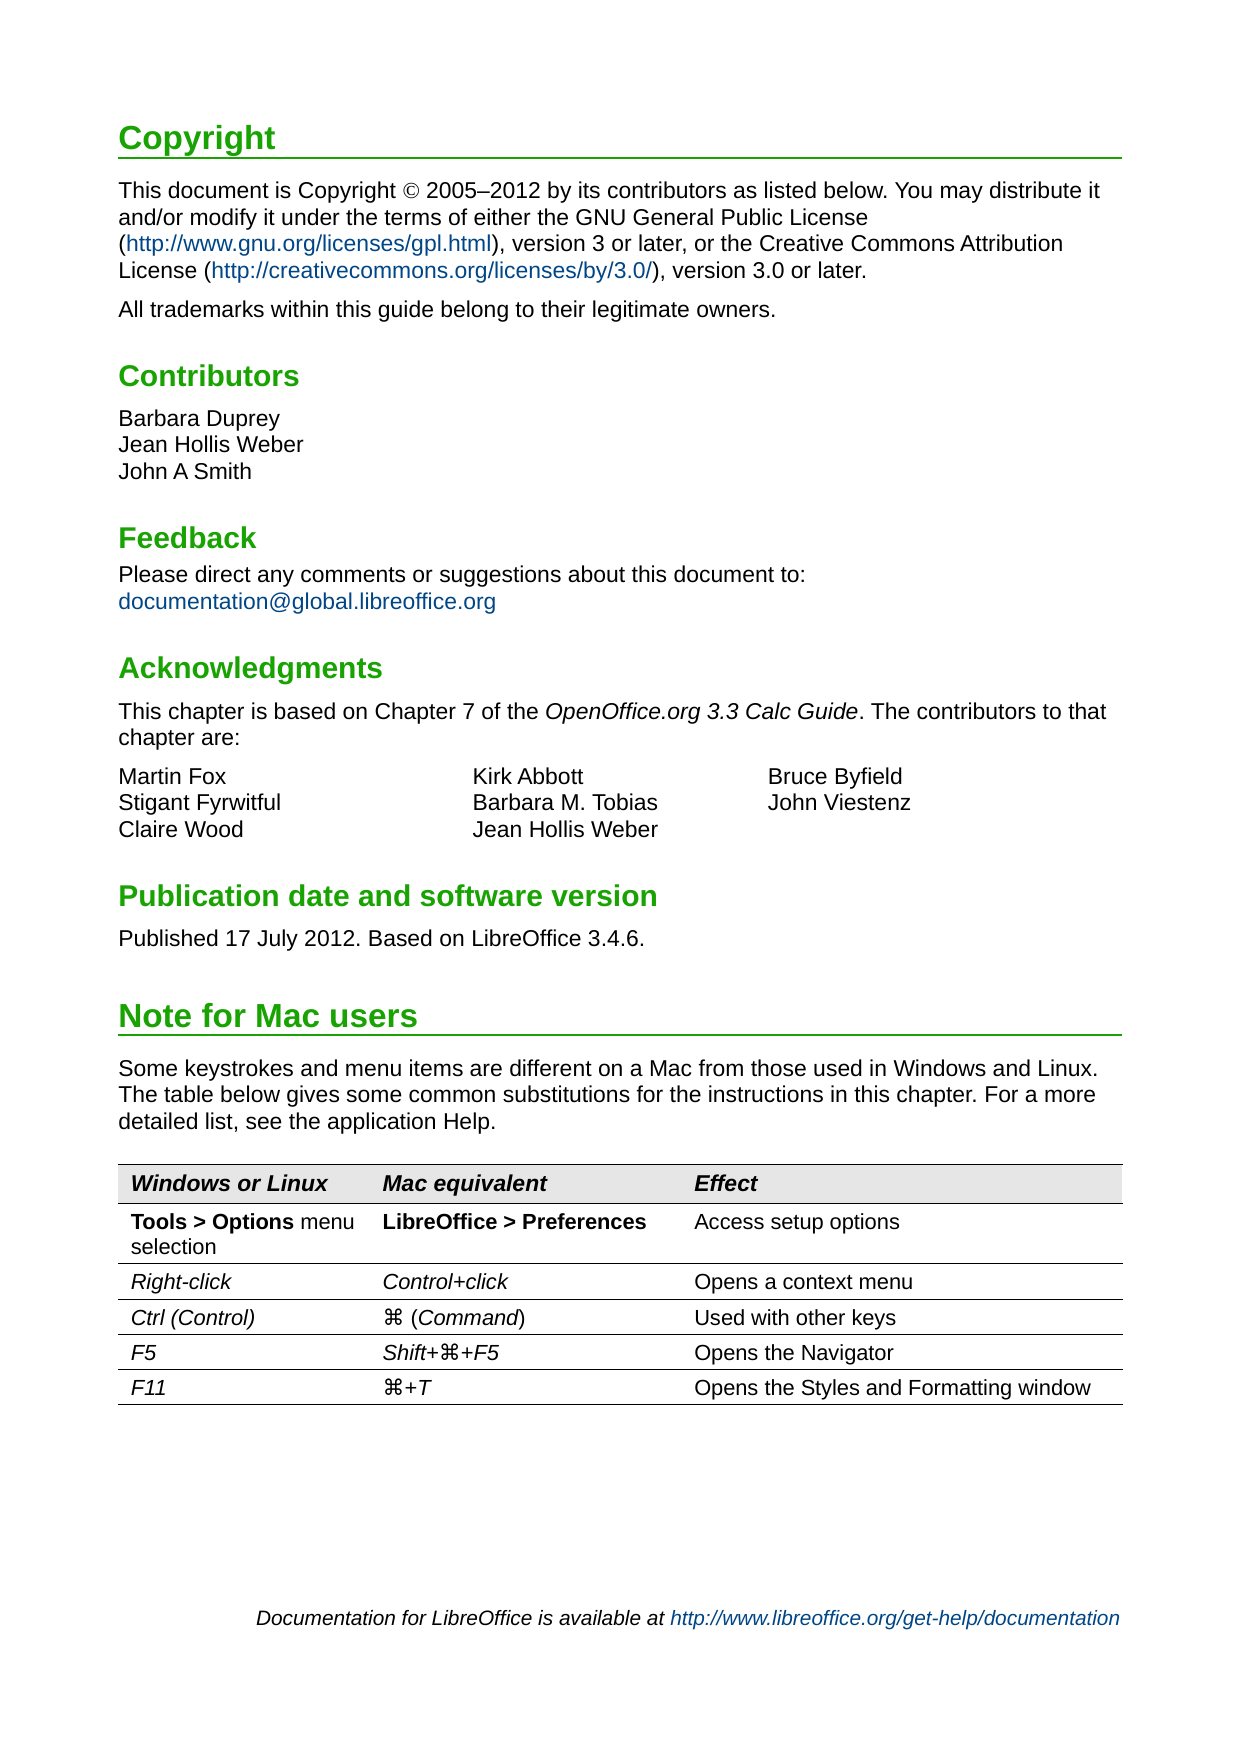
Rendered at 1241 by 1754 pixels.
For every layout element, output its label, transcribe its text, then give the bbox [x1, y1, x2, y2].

table_cell z+T [370, 1370, 682, 1404]
text Martin Fox Kirk Abbott Bruce Byfield Stigant Fyrwitful Barbara M. Tobias John Viestenz Claire Wood Jean Hollis Weber [118, 763, 1122, 842]
text Published 17 July 2012. Based on LibreOffice 3.4.6. [118, 925, 1122, 951]
subtitle Note for Mac users [118, 996, 1122, 1034]
table_cell Access setup options [682, 1204, 1122, 1263]
table_header Effect [682, 1165, 1122, 1203]
table_header Windows or Linux [118, 1165, 370, 1203]
table_cell Opens the Navigator [682, 1335, 1122, 1369]
table_cell Ctrl (Control) [118, 1300, 370, 1334]
text All trademarks within this guide belong to their legitimate owners. [118, 296, 1122, 322]
table_cell Control+click [370, 1264, 682, 1298]
subtitle Copyright [118, 118, 1122, 157]
text Acknowledgments [118, 651, 1122, 685]
text This document is Copyright © 2005–2012 by its contributors as listed below. You may distribute it and/or modify it under the terms of either the GNU General Public License (http://www.gnu.org/licenses/gpl.html), version 3 or later, or the Creative Commons Attribution License (http://creativecommons.org/licenses/by/3.0/), version 3.0 or later. [118, 177, 1122, 283]
table_cell Right-click [118, 1264, 370, 1298]
text Feedback [118, 520, 1122, 555]
table_cell Opens the Styles and Formatting window [682, 1370, 1122, 1404]
table_cell Tools > Options menu selection [118, 1204, 370, 1263]
table_cell LibreOffice > Preferences [370, 1204, 682, 1263]
table_cell z (Command) [370, 1300, 682, 1334]
table_header Mac equivalent [370, 1165, 682, 1203]
text Barbara Duprey Jean Hollis Weber John A Smith [118, 405, 1122, 484]
text Contributors [118, 358, 1122, 393]
text Please direct any comments or suggestions about this document to: documentation@global.libreoffice.org [118, 561, 1122, 614]
table_cell Used with other keys [682, 1300, 1122, 1334]
table_cell F11 [118, 1370, 370, 1404]
text Some keystrokes and menu items are different on a Mac from those used in Windows and Linux. The table below gives some common substitutions for the instructions in this chapter. For a more detailed list, see the application Help. [118, 1055, 1122, 1134]
text Publication date and software version [118, 878, 1122, 913]
table_cell F5 [118, 1335, 370, 1369]
table_cell Opens a context menu [682, 1264, 1122, 1298]
table_cell Shift+z+F5 [370, 1335, 682, 1369]
text This chapter is based on Chapter 7 of the OpenOffice.org 3.3 Calc Guide. The contributors to that chapter are: [118, 698, 1122, 750]
